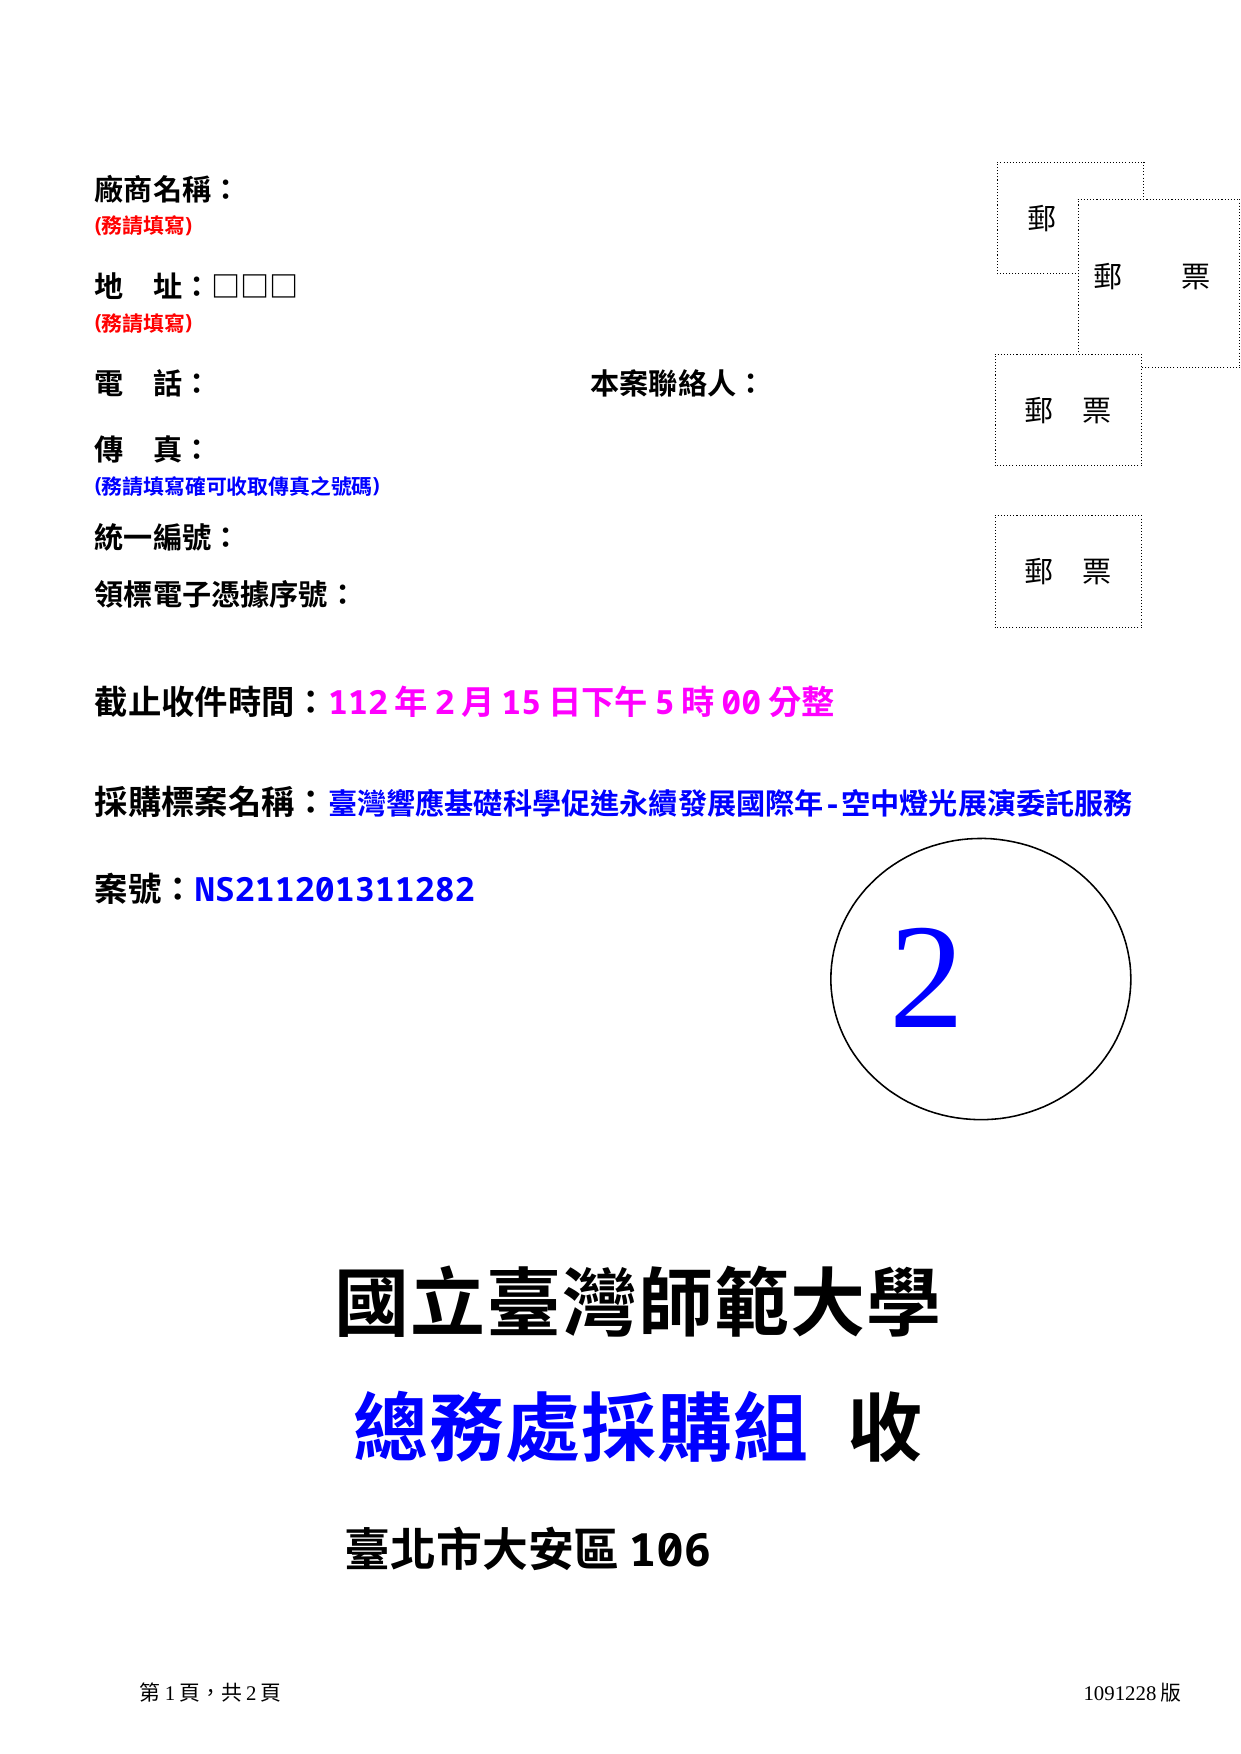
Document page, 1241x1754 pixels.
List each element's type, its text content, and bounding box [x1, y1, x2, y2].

text 截止收件時間：112年2月15日下午5時00分整 [94, 659, 1181, 721]
text 採購標案名稱：臺灣響應基礎科學促進永續發展國際年-空中燈光展演委託服務 [94, 759, 1181, 821]
text 案號：NS211201311282 [94, 845, 930, 908]
text 國立臺灣師範大學 [94, 1225, 1181, 1350]
text 郵 票 [1094, 258, 1224, 295]
text (務請填寫確可收取傳真之號碼) [94, 470, 1181, 501]
text [1142, 569, 1181, 615]
text 領標電子憑據序號： [94, 569, 994, 615]
text (務請填寫) [94, 307, 1078, 337]
text 統一編號： [94, 512, 1181, 628]
text 臺北市大安區106 [344, 1513, 1181, 1579]
text 總務處採購組 收 [94, 1350, 1181, 1475]
text 傳 真： [94, 422, 1181, 470]
text 郵 票 [1013, 189, 1128, 239]
text 郵 票 [1011, 381, 1126, 431]
text 廠商名稱： [94, 162, 1240, 368]
text 電 話： 本案聯絡人： [94, 354, 1181, 466]
text (務請填寫) [94, 210, 997, 240]
text 郵 票 [1011, 543, 1126, 593]
text [1032, 845, 1181, 908]
text 地 址：□□□ [94, 259, 1078, 307]
